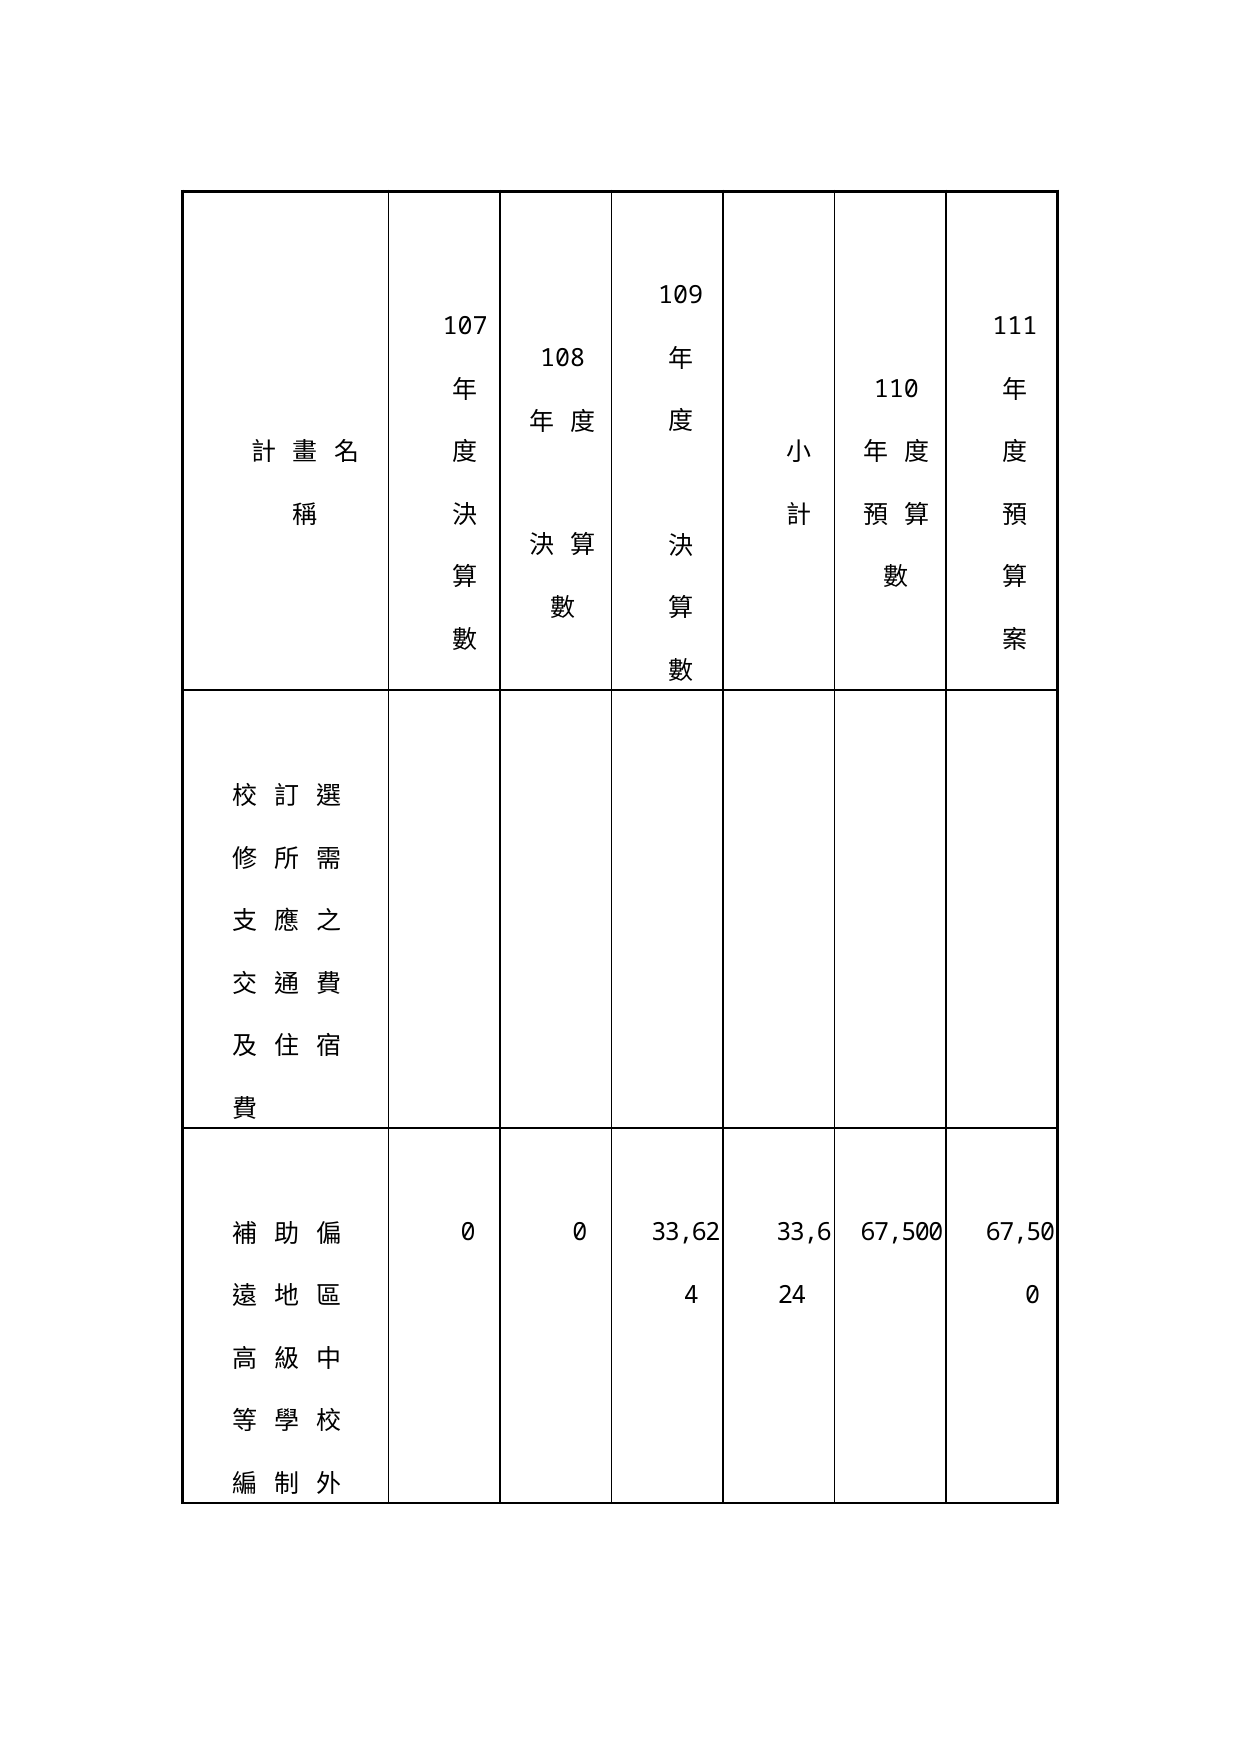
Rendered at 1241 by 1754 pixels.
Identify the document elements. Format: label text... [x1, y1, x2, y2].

table_cell [389, 691, 499, 1127]
table_cell 0 [501, 1129, 611, 1502]
table_cell 0 [389, 1129, 499, 1502]
table_cell 校訂選修所需支應之交通費及住宿費 [184, 691, 388, 1127]
table_header 107年度 決算數 [389, 193, 499, 689]
table_header 小計 [724, 193, 834, 689]
table_cell 33,624 [612, 1129, 722, 1502]
table_header 計畫名稱 [184, 193, 388, 689]
table_cell [724, 691, 834, 1127]
table_header 111年度預算案 [947, 193, 1056, 689]
table_cell 67,500 [947, 1129, 1056, 1502]
table_cell 33,624 [724, 1129, 834, 1502]
table_header 110年度 預算數 [835, 193, 945, 689]
table_cell [947, 691, 1056, 1127]
table_cell [501, 691, 611, 1127]
table_header 109年度 決算數 [612, 193, 722, 689]
table_header 108年度 決算數 [501, 193, 611, 689]
table_cell [835, 691, 945, 1127]
table_cell 補助偏遠地區高級中等學校編制外 [184, 1129, 388, 1502]
table_cell 67,500 [835, 1129, 945, 1502]
table_cell [612, 691, 722, 1127]
